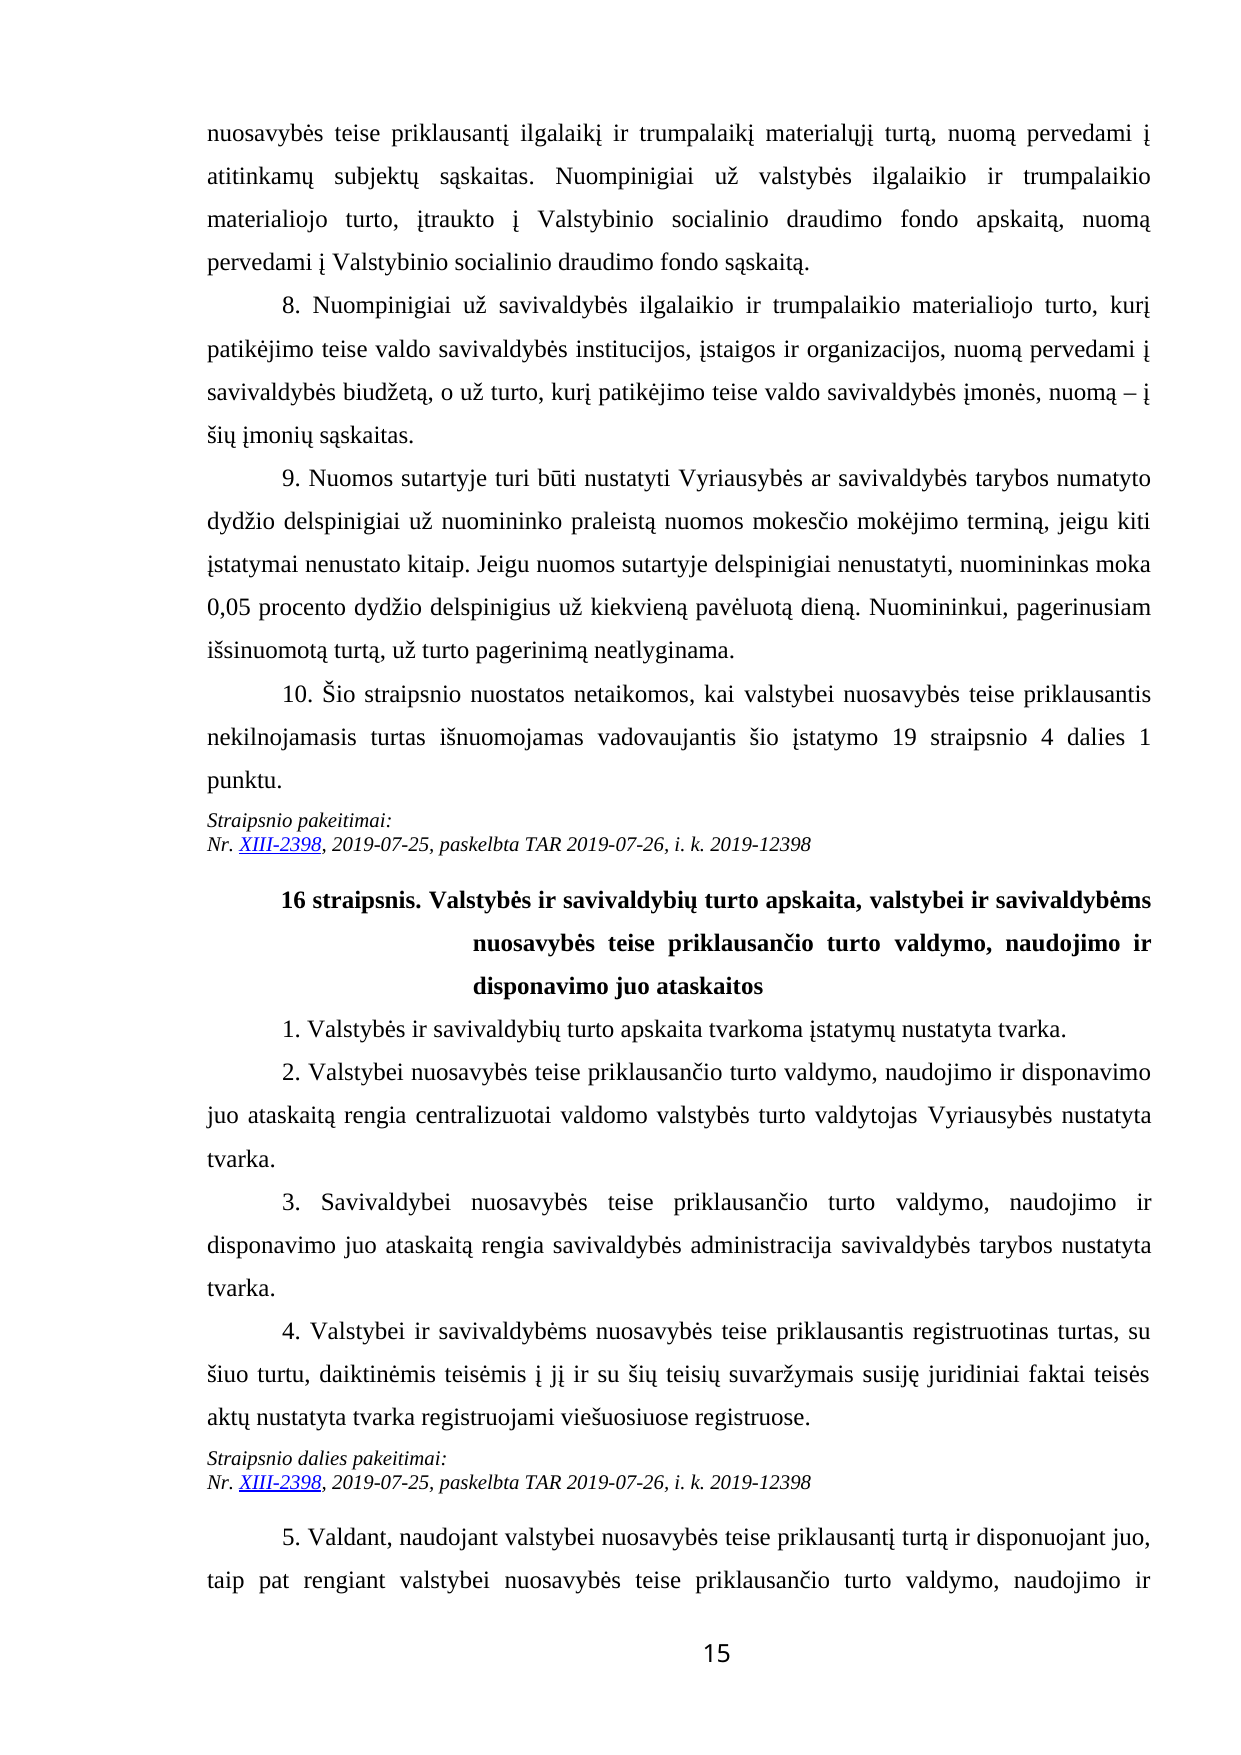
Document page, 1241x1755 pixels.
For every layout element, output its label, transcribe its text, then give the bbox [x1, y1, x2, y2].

text 2. Valstybei nuosavybės teise priklausančio turto valdymo, naudojimo ir disponavimo juo ataskaitą rengia centralizuotai valdomo valstybės turto valdytojas Vyriausybės nustatyta tvarka. [207, 1057, 1152, 1172]
text 1. Valstybės ir savivaldybių turto apskaita tvarkoma įstatymų nustatyta tvarka. [207, 1014, 1152, 1043]
text Nr. XIII-2398, 2019-07-25, paskelbta TAR 2019-07-26, i. k. 2019-12398 [207, 1470, 1152, 1494]
text nuosavybės teise priklausantį ilgalaikį ir trumpalaikį materialųjį turtą, nuomą pervedami į atitinkamų subjektų sąskaitas. Nuompinigiai už valstybės ilgalaikio ir trumpalaikio materialiojo turto, įtraukto į Valstybinio socialinio draudimo fondo apskaitą, nuomą pervedami į Valstybinio socialinio draudimo fondo sąskaitą. [207, 118, 1152, 276]
text Straipsnio dalies pakeitimai: [207, 1446, 1152, 1470]
text Nr. XIII-2398, 2019-07-25, paskelbta TAR 2019-07-26, i. k. 2019-12398 [207, 832, 1152, 856]
text 5. Valdant, naudojant valstybei nuosavybės teise priklausantį turtą ir disponuojant juo, taip pat rengiant valstybei nuosavybės teise priklausančio turto valdymo, naudojimo ir [207, 1522, 1152, 1594]
text 8. Nuompinigiai už savivaldybės ilgalaikio ir trumpalaikio materialiojo turto, kurį patikėjimo teise valdo savivaldybės institucijos, įstaigos ir organizacijos, nuomą pervedami į savivaldybės biudžetą, o už turto, kurį patikėjimo teise valdo savivaldybės įmonės, nuomą – į šių įmonių sąskaitas. [207, 291, 1152, 449]
text 16 straipsnis. Valstybės ir savivaldybių turto apskaita, valstybei ir savivaldybėms nuosavybės teise priklausančio turto valdymo, naudojimo ir disponavimo juo ataskaitos [281, 885, 1152, 1000]
text 3. Savivaldybei nuosavybės teise priklausančio turto valdymo, naudojimo ir disponavimo juo ataskaitą rengia savivaldybės administracija savivaldybės tarybos nustatyta tvarka. [207, 1187, 1152, 1302]
text 9. Nuomos sutartyje turi būti nustatyti Vyriausybės ar savivaldybės tarybos numatyto dydžio delspinigiai už nuomininko praleistą nuomos mokesčio mokėjimo terminą, jeigu kiti įstatymai nenustato kitaip. Jeigu nuomos sutartyje delspinigiai nenustatyti, nuomininkas moka 0,05 procento dydžio delspinigius už kiekvieną pavėluotą dieną. Nuomininkui, pagerinusiam išsinuomotą turtą, už turto pagerinimą neatlyginama. [207, 463, 1152, 664]
text Straipsnio pakeitimai: [207, 808, 1152, 832]
text 10. Šio straipsnio nuostatos netaikomos, kai valstybei nuosavybės teise priklausantis nekilnojamasis turtas išnuomojamas vadovaujantis šio įstatymo 19 straipsnio 4 dalies 1 punktu. [207, 679, 1152, 794]
text 4. Valstybei ir savivaldybėms nuosavybės teise priklausantis registruotinas turtas, su šiuo turtu, daiktinėmis teisėmis į jį ir su šių teisių suvaržymais susiję juridiniai faktai teisės aktų nustatyta tvarka registruojami viešuosiuose registruose. [207, 1316, 1152, 1431]
